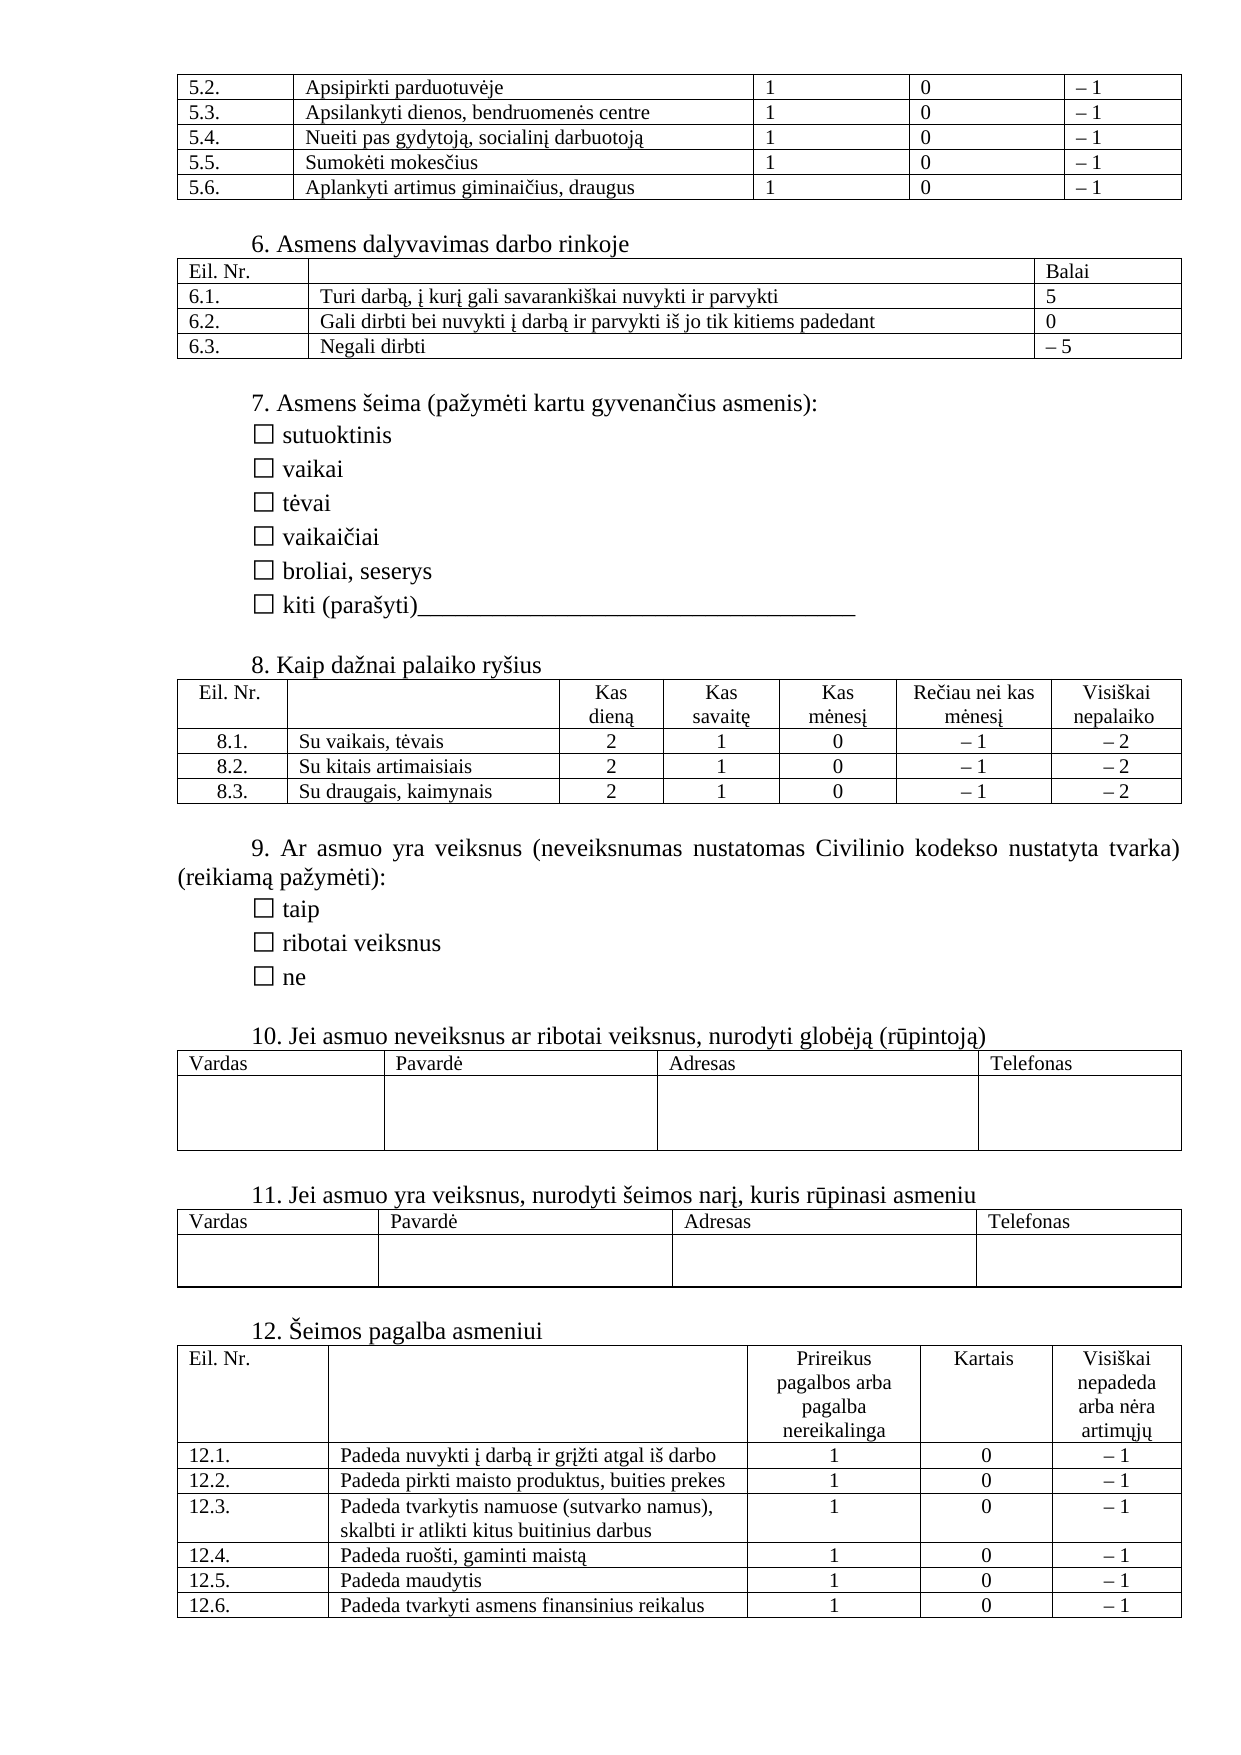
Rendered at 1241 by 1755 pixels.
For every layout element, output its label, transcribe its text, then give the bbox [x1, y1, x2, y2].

table_cell [658, 1076, 978, 1150]
table_cell Gali dirbti bei nuvykti į darbą ir parvykti iš jo tik kitiems padedant [309, 309, 1034, 333]
table_cell 0 [910, 100, 1064, 124]
table_cell 0 [921, 1568, 1052, 1592]
table_cell 1 [664, 729, 779, 753]
table_header Visiškai nepalaiko [1052, 680, 1181, 728]
table_header [329, 1346, 747, 1442]
table_cell – 1 [897, 779, 1051, 803]
table_cell 0 [1035, 309, 1181, 333]
text ⬜ kiti (parašyti)___________________________________ [177, 587, 1181, 621]
table_header Kas savaitę [664, 680, 779, 728]
table_header Adresas [673, 1210, 976, 1233]
table_header Telefonas [979, 1051, 1181, 1075]
table_cell Padeda tvarkytis namuose (sutvarko namus), skalbti ir atlikti kitus buitinius darbus [329, 1494, 747, 1542]
table_cell Sumokėti mokesčius [294, 150, 753, 174]
table_cell 0 [780, 729, 896, 753]
table_cell – 1 [1065, 175, 1181, 199]
table_cell 1 [748, 1543, 920, 1567]
table_cell 0 [921, 1443, 1052, 1467]
table_cell 6.2. [178, 309, 308, 333]
table_cell 0 [921, 1593, 1052, 1617]
table_header Kas mėnesį [780, 680, 896, 728]
text ⬜ tėvai [177, 485, 1181, 519]
table_cell – 1 [1053, 1469, 1181, 1492]
table_cell 8.3. [178, 779, 287, 803]
table_header Vardas [178, 1051, 384, 1075]
table_cell [979, 1076, 1181, 1150]
table_header Eil. Nr. [178, 1346, 328, 1442]
table_cell – 1 [1053, 1593, 1181, 1617]
table_cell – 1 [897, 729, 1051, 753]
table_cell Aplankyti artimus giminaičius, draugus [294, 175, 753, 199]
text 9. Ar asmuo yra veiksnus (neveiksnumas nustatomas Civilinio kodekso nustatyta tvarka) (reikiamą pažymėti): [177, 833, 1181, 890]
text ⬜ ne [177, 958, 1181, 993]
table_cell Nueiti pas gydytoją, socialinį darbuotoją [294, 125, 753, 149]
table_cell 1 [664, 779, 779, 803]
table_cell 0 [910, 150, 1064, 174]
table_cell 0 [921, 1543, 1052, 1567]
table_cell 6.3. [178, 334, 308, 358]
table_cell 5.3. [178, 100, 293, 124]
table_cell 2 [560, 754, 663, 778]
table_cell 12.1. [178, 1443, 328, 1467]
table_cell – 1 [897, 754, 1051, 778]
table_cell – 1 [1065, 150, 1181, 174]
table_cell Padeda ruošti, gaminti maistą [329, 1543, 747, 1567]
table_header Balai [1035, 259, 1181, 283]
table_cell Su kitais artimaisiais [288, 754, 559, 778]
table_header Adresas [658, 1051, 978, 1075]
table_cell – 5 [1035, 334, 1181, 358]
table_cell 2 [560, 779, 663, 803]
table_cell 1 [754, 125, 909, 149]
table_cell 5.6. [178, 175, 293, 199]
table_cell 12.5. [178, 1568, 328, 1592]
table_cell – 2 [1052, 729, 1181, 753]
table_header Eil. Nr. [178, 259, 308, 283]
table_cell Su draugais, kaimynais [288, 779, 559, 803]
table_cell 0 [910, 125, 1064, 149]
table_cell Apsipirkti parduotuvėje [294, 75, 753, 99]
table_cell – 2 [1052, 754, 1181, 778]
table_header Eil. Nr. [178, 680, 287, 728]
table_cell – 1 [1065, 75, 1181, 99]
table_cell 0 [921, 1469, 1052, 1492]
table_cell 6.1. [178, 284, 308, 308]
table_header Prireikus pagalbos arba pagalba nereikalinga [748, 1346, 920, 1442]
text ⬜ taip [177, 890, 1181, 924]
table_cell [385, 1076, 657, 1150]
table_cell 8.2. [178, 754, 287, 778]
table_cell Padeda maudytis [329, 1568, 747, 1592]
table_cell 1 [748, 1568, 920, 1592]
table_header Visiškai nepadeda arba nėra artimųjų [1053, 1346, 1181, 1442]
table_cell Apsilankyti dienos, bendruomenės centre [294, 100, 753, 124]
table_cell Padeda tvarkyti asmens finansinius reikalus [329, 1593, 747, 1617]
table_cell – 2 [1052, 779, 1181, 803]
table_cell 1 [754, 175, 909, 199]
text 7. Asmens šeima (pažymėti kartu gyvenančius asmenis): [177, 388, 1181, 417]
table_cell – 1 [1053, 1543, 1181, 1567]
table_cell – 1 [1053, 1568, 1181, 1592]
table_cell 1 [754, 100, 909, 124]
text 11. Jei asmuo yra veiksnus, nurodyti šeimos narį, kuris rūpinasi asmeniu [177, 1180, 1181, 1208]
table_header Rečiau nei kas mėnesį [897, 680, 1051, 728]
table_cell 1 [754, 150, 909, 174]
table_cell 1 [664, 754, 779, 778]
table_cell 0 [910, 75, 1064, 99]
table_cell [977, 1235, 1181, 1286]
table_cell 12.6. [178, 1593, 328, 1617]
table_cell – 1 [1065, 125, 1181, 149]
table_cell 1 [748, 1494, 920, 1542]
table_cell 0 [910, 175, 1064, 199]
table_cell 12.3. [178, 1494, 328, 1542]
table_cell 5 [1035, 284, 1181, 308]
table_cell 5.5. [178, 150, 293, 174]
text 10. Jei asmuo neveiksnus ar ribotai veiksnus, nurodyti globėją (rūpintoją) [177, 1021, 1181, 1050]
table_cell 5.4. [178, 125, 293, 149]
text ⬜ broliai, seserys [177, 553, 1181, 587]
table_cell Padeda pirkti maisto produktus, buities prekes [329, 1469, 747, 1492]
table_cell – 1 [1053, 1494, 1181, 1542]
table_cell 2 [560, 729, 663, 753]
table_cell 0 [921, 1494, 1052, 1542]
table_cell 1 [754, 75, 909, 99]
text ⬜ sutuoktinis [177, 417, 1181, 451]
table_cell [178, 1235, 378, 1286]
table_cell 12.4. [178, 1543, 328, 1567]
table_header Kas dieną [560, 680, 663, 728]
text 6. Asmens dalyvavimas darbo rinkoje [177, 229, 1181, 258]
table_cell – 1 [1065, 100, 1181, 124]
table_cell Padeda nuvykti į darbą ir grįžti atgal iš darbo [329, 1443, 747, 1467]
table_header Pavardė [385, 1051, 657, 1075]
table_cell 1 [748, 1469, 920, 1492]
table_header Vardas [178, 1210, 378, 1233]
table_cell 5.2. [178, 75, 293, 99]
table_cell Su vaikais, tėvais [288, 729, 559, 753]
table_cell 0 [780, 779, 896, 803]
table_cell 12.2. [178, 1469, 328, 1492]
text 12. Šeimos pagalba asmeniui [177, 1316, 1181, 1345]
table_cell 1 [748, 1443, 920, 1467]
table_header Kartais [921, 1346, 1052, 1442]
table_header [309, 259, 1034, 283]
table_cell Negali dirbti [309, 334, 1034, 358]
text 8. Kaip dažnai palaiko ryšius [177, 650, 1181, 679]
table_header [288, 680, 559, 728]
text ⬜ vaikai [177, 451, 1181, 485]
table_cell 0 [780, 754, 896, 778]
text ⬜ vaikaičiai [177, 519, 1181, 553]
table_cell [178, 1076, 384, 1150]
table_cell 8.1. [178, 729, 287, 753]
table_cell [673, 1235, 976, 1286]
table_cell – 1 [1053, 1443, 1181, 1467]
table_header Telefonas [977, 1210, 1181, 1233]
table_header Pavardė [379, 1210, 672, 1233]
table_cell Turi darbą, į kurį gali savarankiškai nuvykti ir parvykti [309, 284, 1034, 308]
table_cell [379, 1235, 672, 1286]
text ⬜ ribotai veiksnus [177, 924, 1181, 958]
table_cell 1 [748, 1593, 920, 1617]
